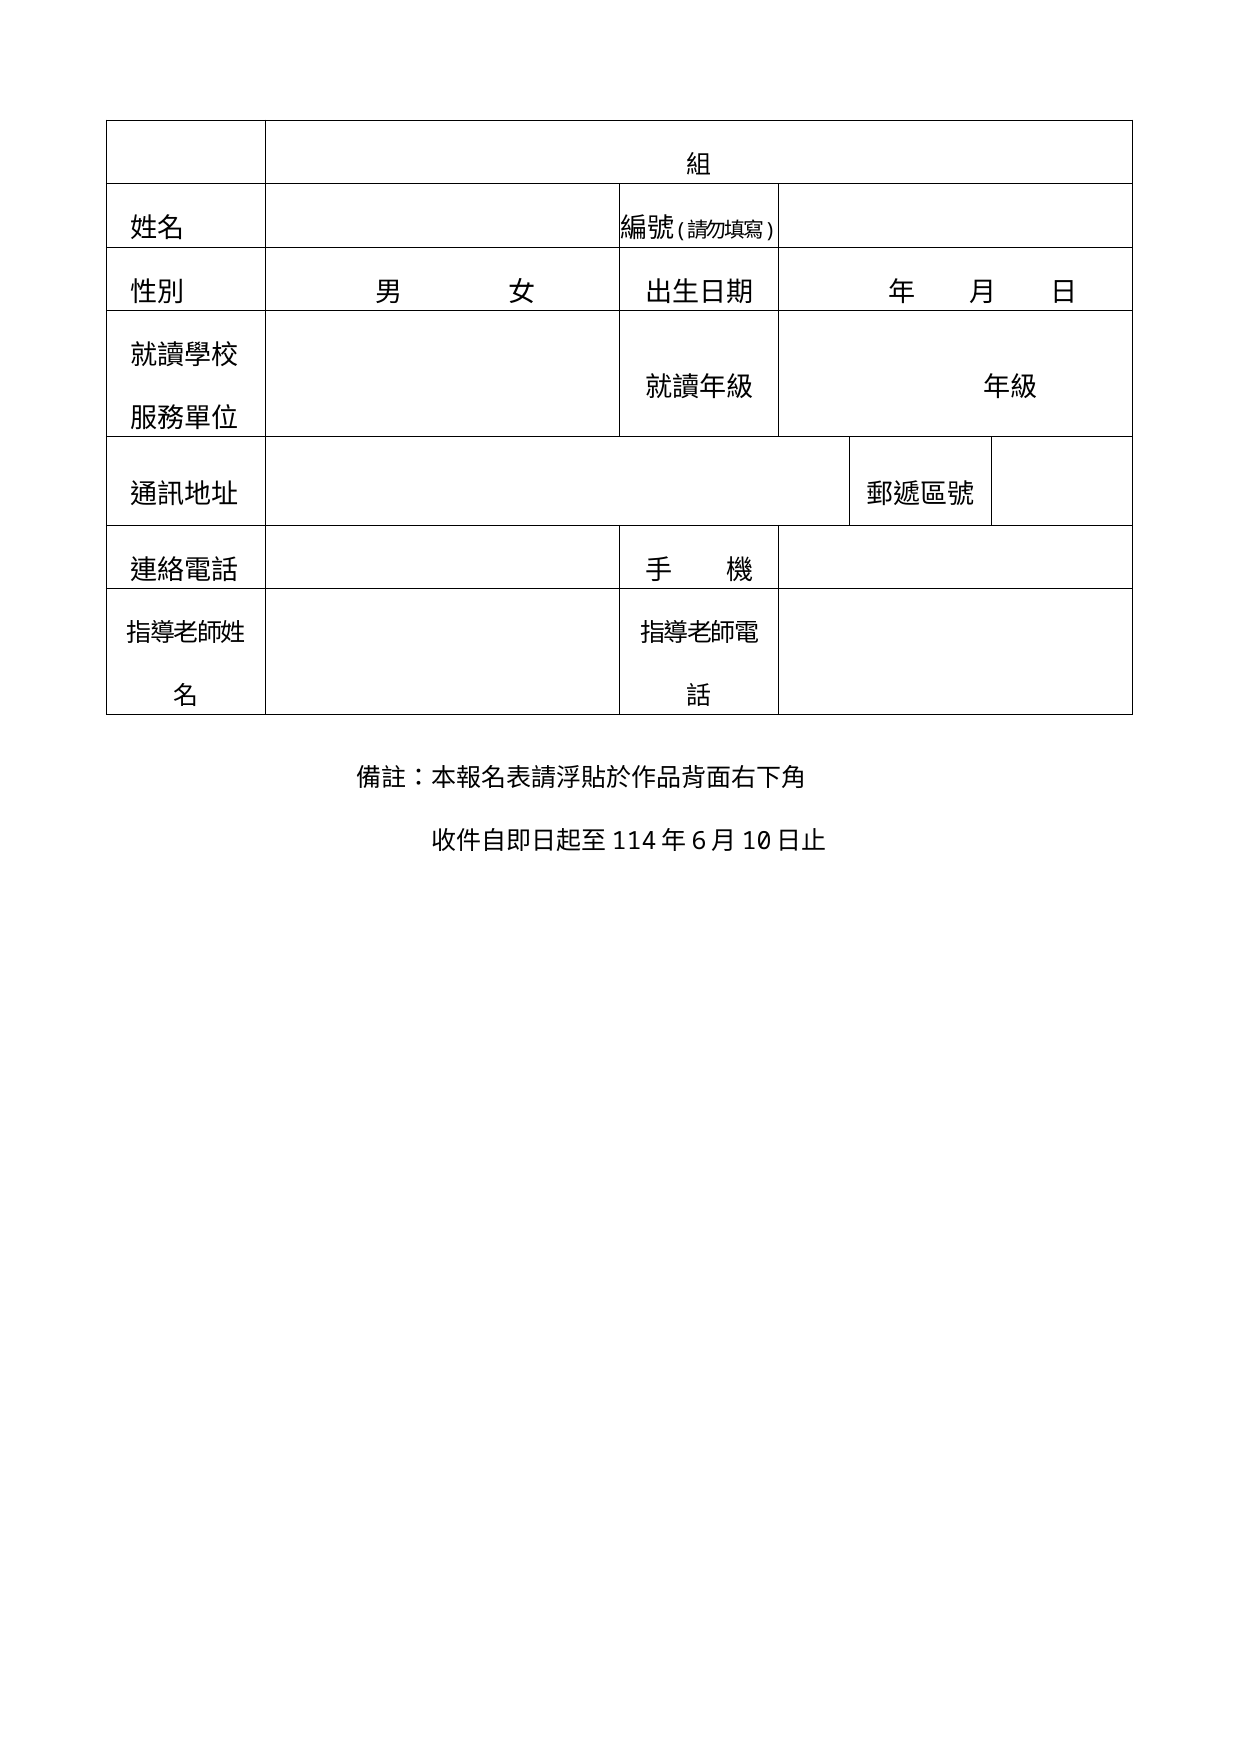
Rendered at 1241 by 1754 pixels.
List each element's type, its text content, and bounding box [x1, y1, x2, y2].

table_header 組 [266, 121, 1132, 183]
table_cell [779, 184, 1132, 247]
table_cell [266, 589, 619, 714]
text 備註：本報名表請浮貼於作品背面右下角 [356, 734, 1134, 797]
table_cell 男 女 [266, 248, 619, 310]
table_cell 連絡電話 [107, 526, 265, 588]
table_cell 手 機 [620, 526, 778, 588]
table_cell 年 月 日 [779, 248, 1132, 310]
table_cell [992, 437, 1132, 525]
table_cell 姓名 [107, 184, 265, 247]
table_cell [779, 589, 1132, 714]
table_cell [266, 311, 619, 436]
table_cell 性別 [107, 248, 265, 310]
table_cell [779, 526, 1132, 588]
table_cell [266, 437, 849, 525]
table_cell 指導老師姓名 [107, 589, 265, 714]
table_cell 就讀年級 [620, 311, 778, 436]
table_cell 出生日期 [620, 248, 778, 310]
table_cell [266, 184, 619, 247]
table_header [107, 121, 265, 183]
table_cell 指導老師電話 [620, 589, 778, 714]
text 收件自即日起至114年6月10日止 [356, 797, 1134, 859]
table_cell 編號(請勿填寫) [620, 184, 778, 247]
table_cell [266, 526, 619, 588]
table_cell 通訊地址 [107, 437, 265, 525]
table_cell 就讀學校 服務單位 [107, 311, 265, 436]
table_cell 年級 [779, 311, 1132, 436]
table_cell 郵遞區號 [850, 437, 991, 525]
